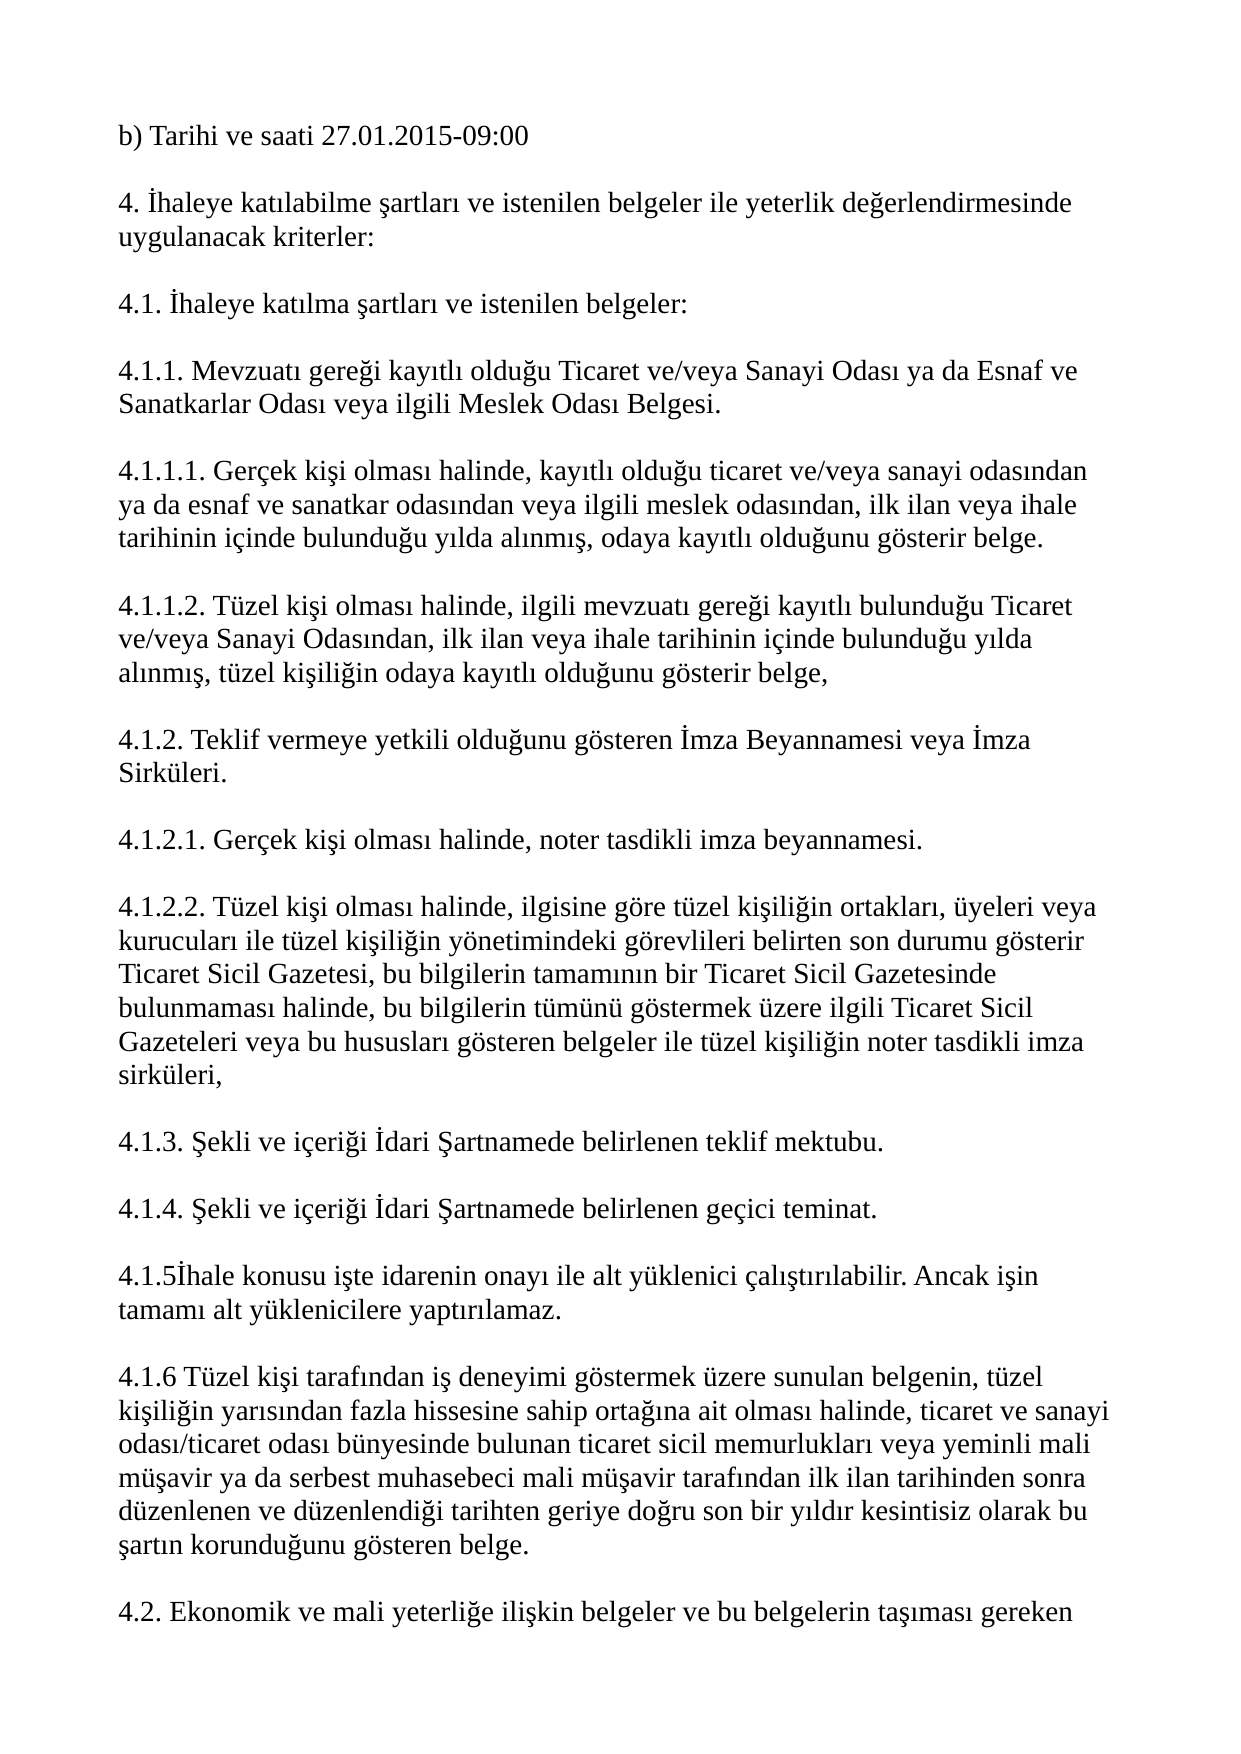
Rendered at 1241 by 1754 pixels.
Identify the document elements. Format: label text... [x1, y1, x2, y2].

text 4.1. İhaleye katılma şartları ve istenilen belgeler: [118, 286, 1122, 319]
text 4. İhaleye katılabilme şartları ve istenilen belgeler ile yeterlik değerlendirmesinde uygulanacak kriterler: [118, 185, 1122, 252]
text 4.1.1.2. Tüzel kişi olması halinde, ilgili mevzuatı gereği kayıtlı bulunduğu Ticaret ve/veya Sanayi Odasından, ilk ilan veya ihale tarihinin içinde bulunduğu yılda alınmış, tüzel kişiliğin odaya kayıtlı olduğunu gösterir belge, [118, 588, 1122, 688]
text 4.1.6 Tüzel kişi tarafından iş deneyimi göstermek üzere sunulan belgenin, tüzel kişiliğin yarısından fazla hissesine sahip ortağına ait olması halinde, ticaret ve sanayi odası/ticaret odası bünyesinde bulunan ticaret sicil memurlukları veya yeminli mali müşavir ya da serbest muhasebeci mali müşavir tarafından ilk ilan tarihinden sonra düzenlenen ve düzenlendiği tarihten geriye doğru son bir yıldır kesintisiz olarak bu şartın korunduğunu gösteren belge. [118, 1359, 1122, 1560]
text 4.1.2. Teklif vermeye yetkili olduğunu gösteren İmza Beyannamesi veya İmza Sirküleri. [118, 722, 1122, 789]
text 4.2. Ekonomik ve mali yeterliğe ilişkin belgeler ve bu belgelerin taşıması gereken [118, 1594, 1122, 1627]
text b) Tarihi ve saati 27.01.2015-09:00 [118, 118, 1122, 152]
text 4.1.5İhale konusu işte idarenin onayı ile alt yüklenici çalıştırılabilir. Ancak işin tamamı alt yüklenicilere yaptırılamaz. [118, 1258, 1122, 1326]
text 4.1.4. Şekli ve içeriği İdari Şartnamede belirlenen geçici teminat. [118, 1191, 1122, 1225]
text 4.1.1.1. Gerçek kişi olması halinde, kayıtlı olduğu ticaret ve/veya sanayi odasından ya da esnaf ve sanatkar odasından veya ilgili meslek odasından, ilk ilan veya ihale tarihinin içinde bulunduğu yılda alınmış, odaya kayıtlı olduğunu gösterir belge. [118, 453, 1122, 554]
text 4.1.1. Mevzuatı gereği kayıtlı olduğu Ticaret ve/veya Sanayi Odası ya da Esnaf ve Sanatkarlar Odası veya ilgili Meslek Odası Belgesi. [118, 353, 1122, 420]
text 4.1.3. Şekli ve içeriği İdari Şartnamede belirlenen teklif mektubu. [118, 1124, 1122, 1158]
text 4.1.2.1. Gerçek kişi olması halinde, noter tasdikli imza beyannamesi. [118, 822, 1122, 856]
text 4.1.2.2. Tüzel kişi olması halinde, ilgisine göre tüzel kişiliğin ortakları, üyeleri veya kurucuları ile tüzel kişiliğin yönetimindeki görevlileri belirten son durumu gösterir Ticaret Sicil Gazetesi, bu bilgilerin tamamının bir Ticaret Sicil Gazetesinde bulunmaması halinde, bu bilgilerin tümünü göstermek üzere ilgili Ticaret Sicil Gazeteleri veya bu hususları gösteren belgeler ile tüzel kişiliğin noter tasdikli imza sirküleri, [118, 889, 1122, 1091]
